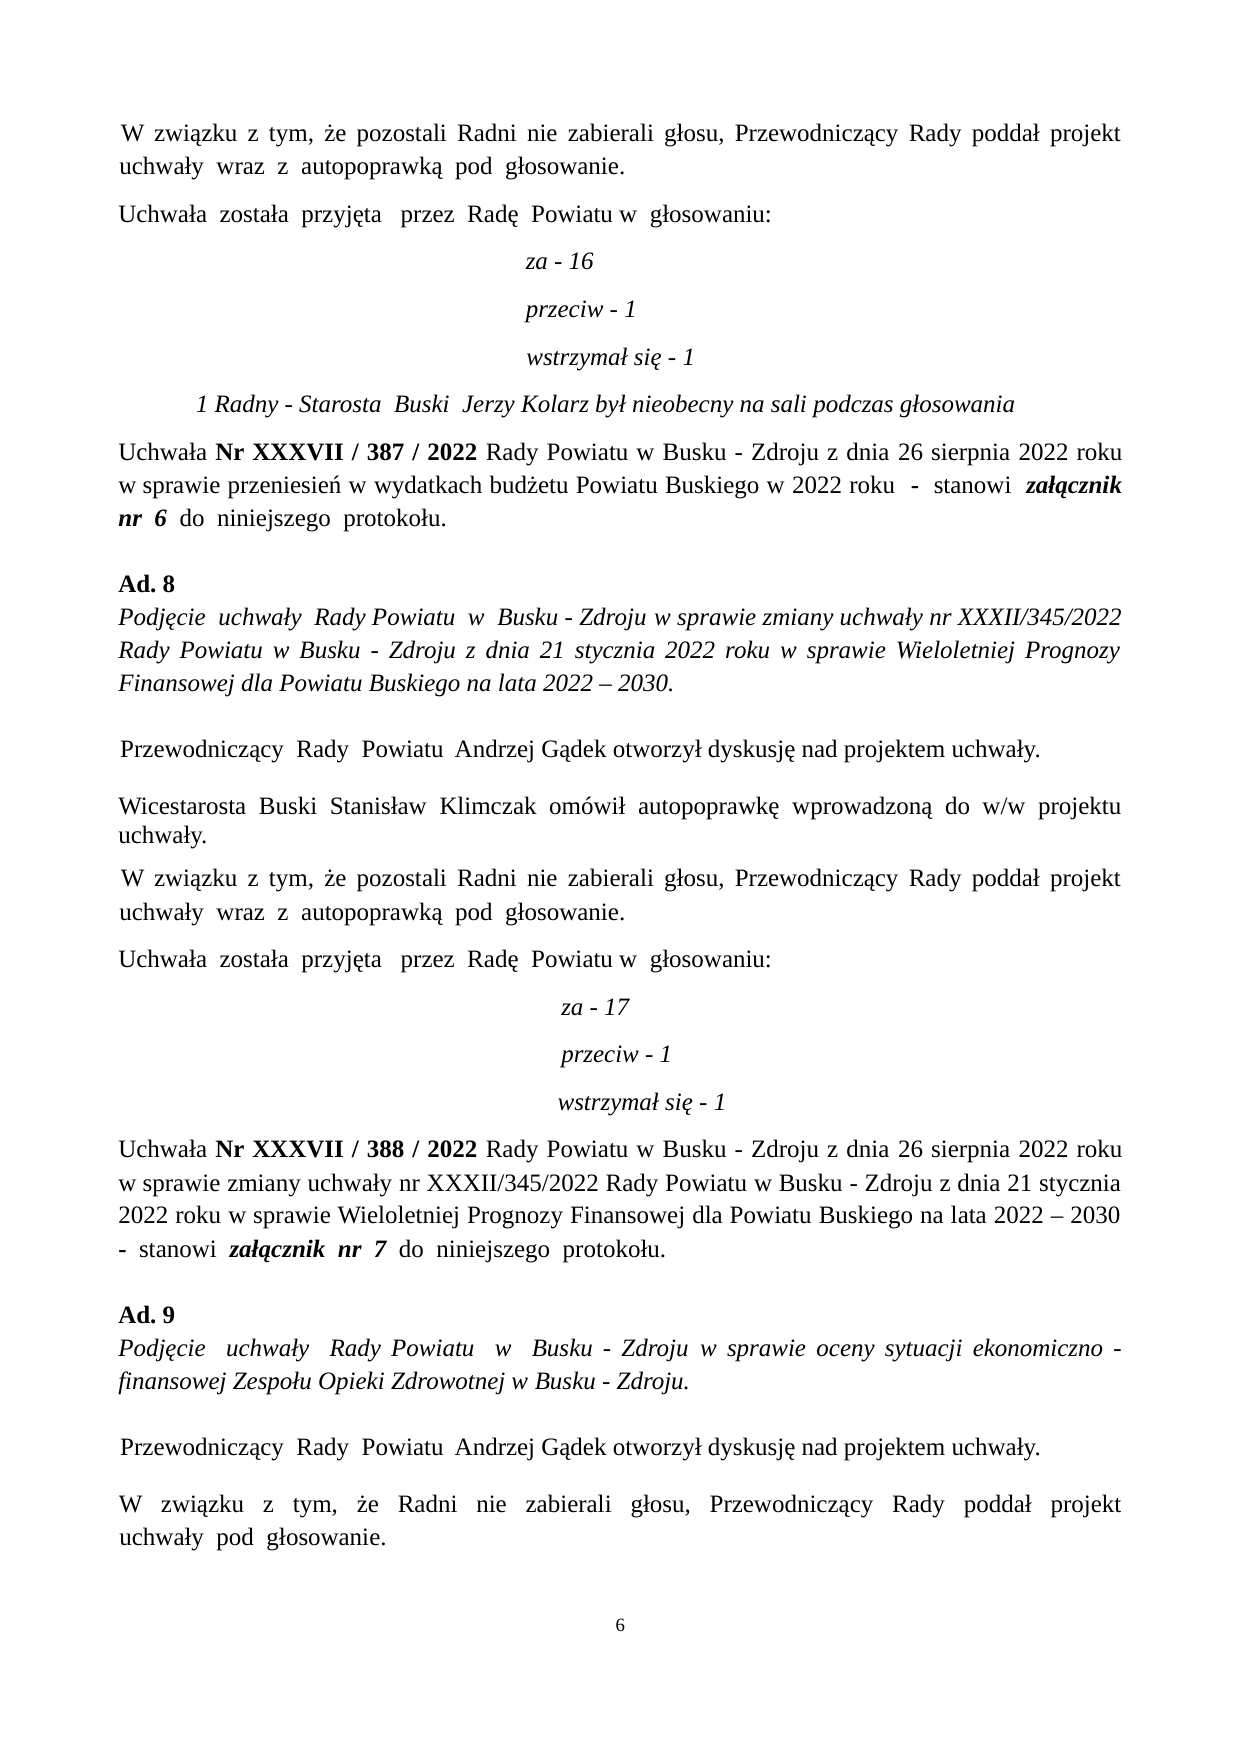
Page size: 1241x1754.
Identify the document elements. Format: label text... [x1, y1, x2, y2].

text Uchwała Nr XXXVII / 387 / 2022 Rady Powiatu w Busku - Zdroju z dnia 26 sierpnia 2022 roku w sprawie przeniesień w wydatkach budżetu Powiatu Buskiego w 2022 roku - stanowi załącznik nr 6 do niniejszego protokołu. [118, 437, 1122, 532]
list 1 Radny - Starosta Buski Jerzy Kolarz był nieobecny na sali podczas głosowania [89, 389, 1122, 418]
list za - 17 [526, 992, 1122, 1021]
list Ad. 9 [118, 1300, 1122, 1328]
list za - 16 [526, 246, 1122, 275]
list W związku z tym, że pozostali Radni nie zabierali głosu, Przewodniczący Rady poddał projekt uchwały wraz z autopoprawką pod głosowanie. [100, 863, 1122, 925]
list Przewodniczący Rady Powiatu Andrzej Gądek otworzył dyskusję nad projektem uchwały. [89, 1432, 1122, 1461]
list Przewodniczący Rady Powiatu Andrzej Gądek otworzył dyskusję nad projektem uchwały. [89, 734, 1122, 763]
list W związku z tym, że Radni nie zabierali głosu, Przewodniczący Rady poddał projekt uchwały pod głosowanie. [100, 1489, 1122, 1551]
list przeciw - 1 [526, 294, 1122, 323]
list Ad. 8 [118, 569, 1122, 598]
list wstrzymał się - 1 [89, 1087, 1122, 1116]
list Podjęcie uchwały Rady Powiatu w Busku - Zdroju w sprawie oceny sytuacji ekonomiczno - finansowej Zespołu Opieki Zdrowotnej w Busku - Zdroju. [118, 1333, 1122, 1394]
list Uchwała została przyjęta przez Radę Powiatu w głosowaniu: [118, 944, 1122, 973]
list Uchwała Nr XXXVII / 388 / 2022 Rady Powiatu w Busku - Zdroju z dnia 26 sierpnia 2022 roku w sprawie zmiany uchwały nr XXXII/345/2022 Rady Powiatu w Busku - Zdroju z dnia 21 stycznia 2022 roku w sprawie Wieloletniej Prognozy Finansowej dla Powiatu Buskiego na lata 2022 – 2030 - stanowi załącznik nr 7 do niniejszego protokołu. [118, 1134, 1122, 1262]
list Uchwała została przyjęta przez Radę Powiatu w głosowaniu: [118, 199, 1122, 227]
text Wicestarosta Buski Stanisław Klimczak omówił autopoprawkę wprowadzoną do w/w projektu uchwały. [118, 791, 1122, 849]
list przeciw - 1 [526, 1039, 1122, 1068]
list W związku z tym, że pozostali Radni nie zabierali głosu, Przewodniczący Rady poddał projekt uchwały wraz z autopoprawką pod głosowanie. [100, 118, 1122, 180]
list Podjęcie uchwały Rady Powiatu w Busku - Zdroju w sprawie zmiany uchwały nr XXXII/345/2022 Rady Powiatu w Busku - Zdroju z dnia 21 stycznia 2022 roku w sprawie Wieloletniej Prognozy Finansowej dla Powiatu Buskiego na lata 2022 – 2030. [118, 602, 1122, 697]
list wstrzymał się - 1 [89, 342, 1122, 370]
